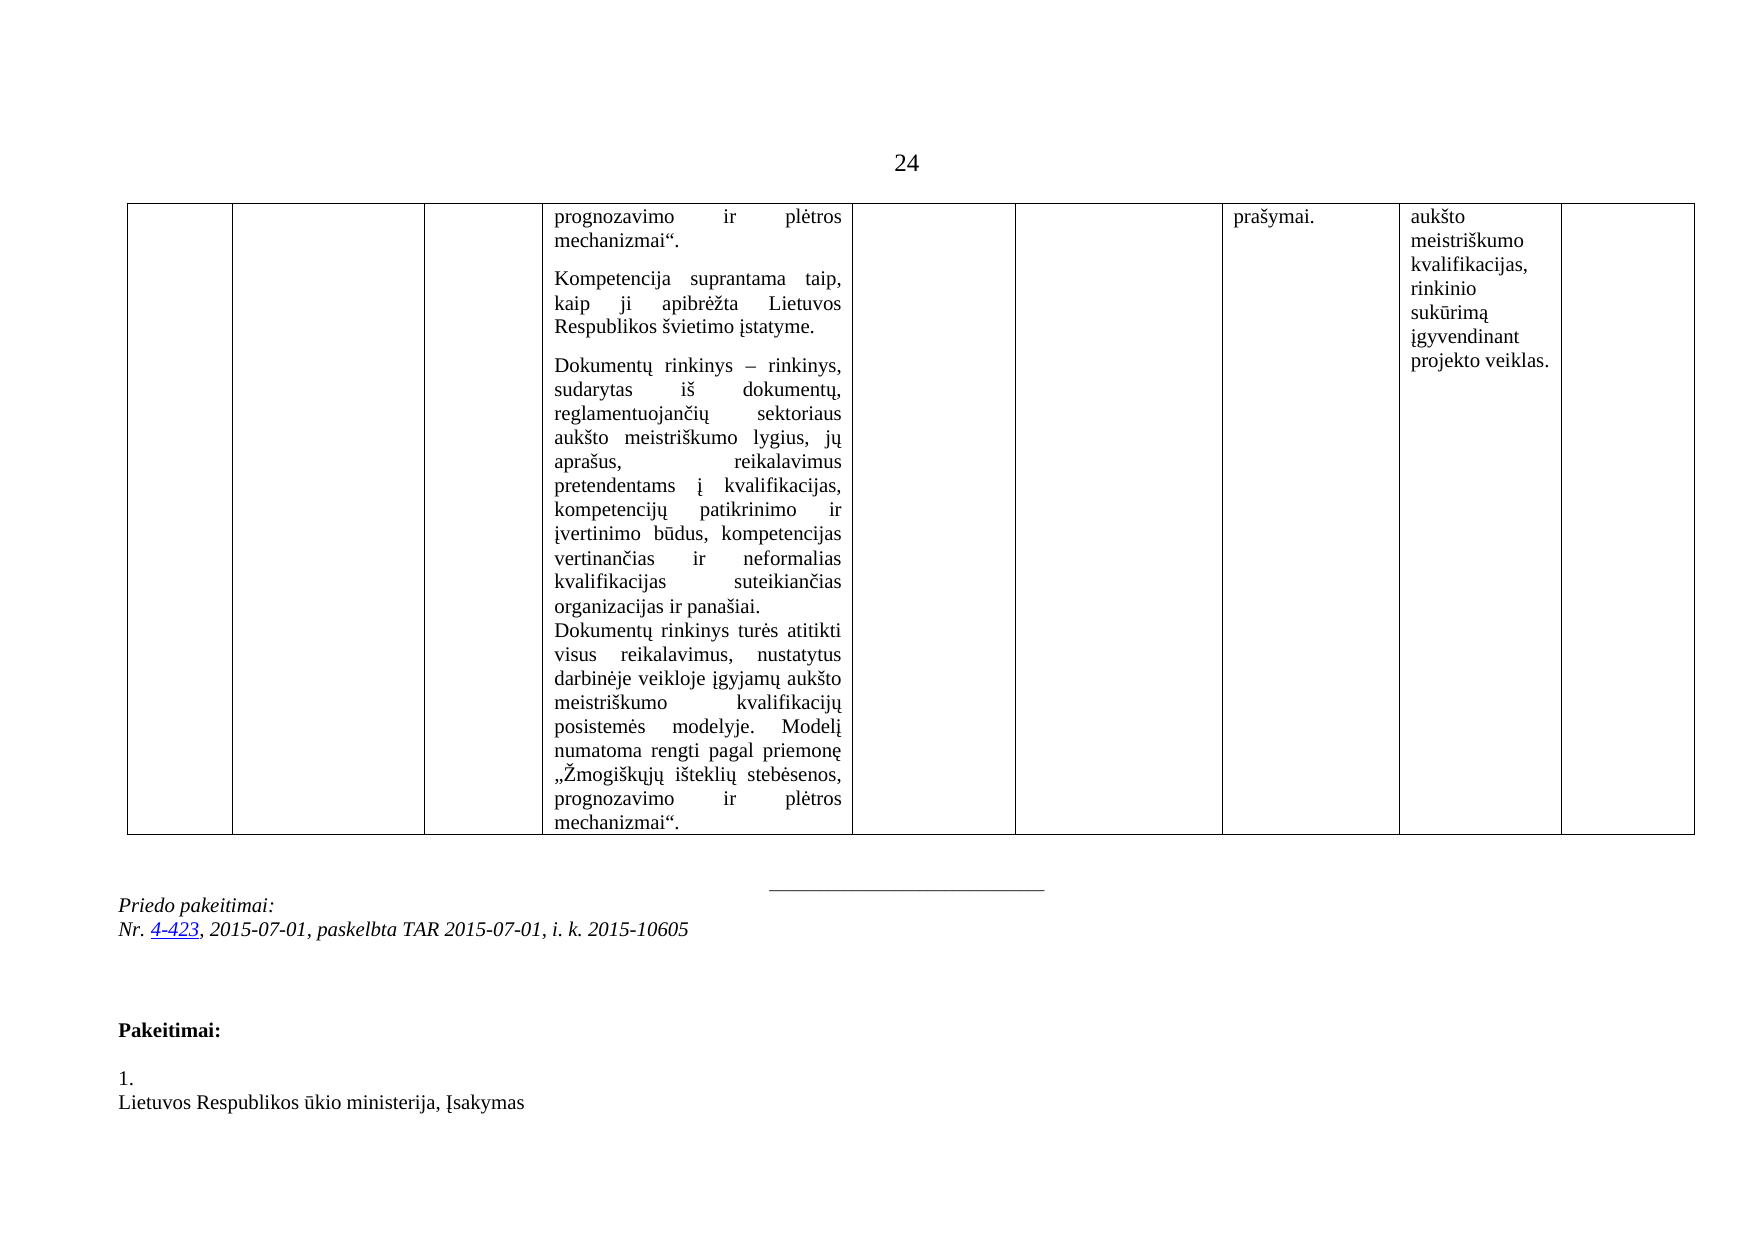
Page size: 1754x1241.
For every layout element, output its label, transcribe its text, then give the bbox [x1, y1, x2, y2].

table_cell prašymai. [1223, 204, 1399, 834]
table_cell [1016, 204, 1222, 834]
text Nr. 4-423, 2015-07-01, paskelbta TAR 2015-07-01, i. k. 2015-10605 [118, 917, 1695, 941]
table_cell [233, 204, 424, 834]
table_cell [128, 204, 232, 834]
table_cell prognozavimo ir plėtros mechanizmai“. Kompetencija suprantama taip, kaip ji apibrėžta Lietuvos Respublikos švietimo įstatyme. Dokumentų rinkinys – rinkinys, sudarytas iš dokumentų, reglamentuojančių sektoriaus aukšto meistriškumo lygius, jų aprašus, reikalavimus pretendentams į kvalifikacijas, kompetencijų patikrinimo ir įvertinimo būdus, kompetencijas vertinančias ir neformalias kvalifikacijas suteikiančias organizacijas ir panašiai. Dokumentų rinkinys turės atitikti visus reikalavimus, nustatytus darbinėje veikloje įgyjamų aukšto meistriškumo kvalifikacijų posistemės modelyje. Modelį numatoma rengti pagal priemonę „Žmogiškųjų išteklių stebėsenos, prognozavimo ir plėtros mechanizmai“. [543, 204, 852, 834]
table_cell [1562, 204, 1694, 834]
text Lietuvos Respublikos ūkio ministerija, Įsakymas [118, 1090, 1695, 1114]
table_cell [853, 204, 1015, 834]
text Pakeitimai: [118, 1018, 1695, 1042]
table_cell aukšto meistriškumo kvalifikacijas, rinkinio sukūrimą įgyvendinant projekto veiklas. [1400, 204, 1561, 834]
text Priedo pakeitimai: [118, 893, 1695, 917]
text 1. [118, 1066, 1695, 1090]
text _________________________________ [118, 873, 1695, 893]
table_cell [425, 204, 542, 834]
